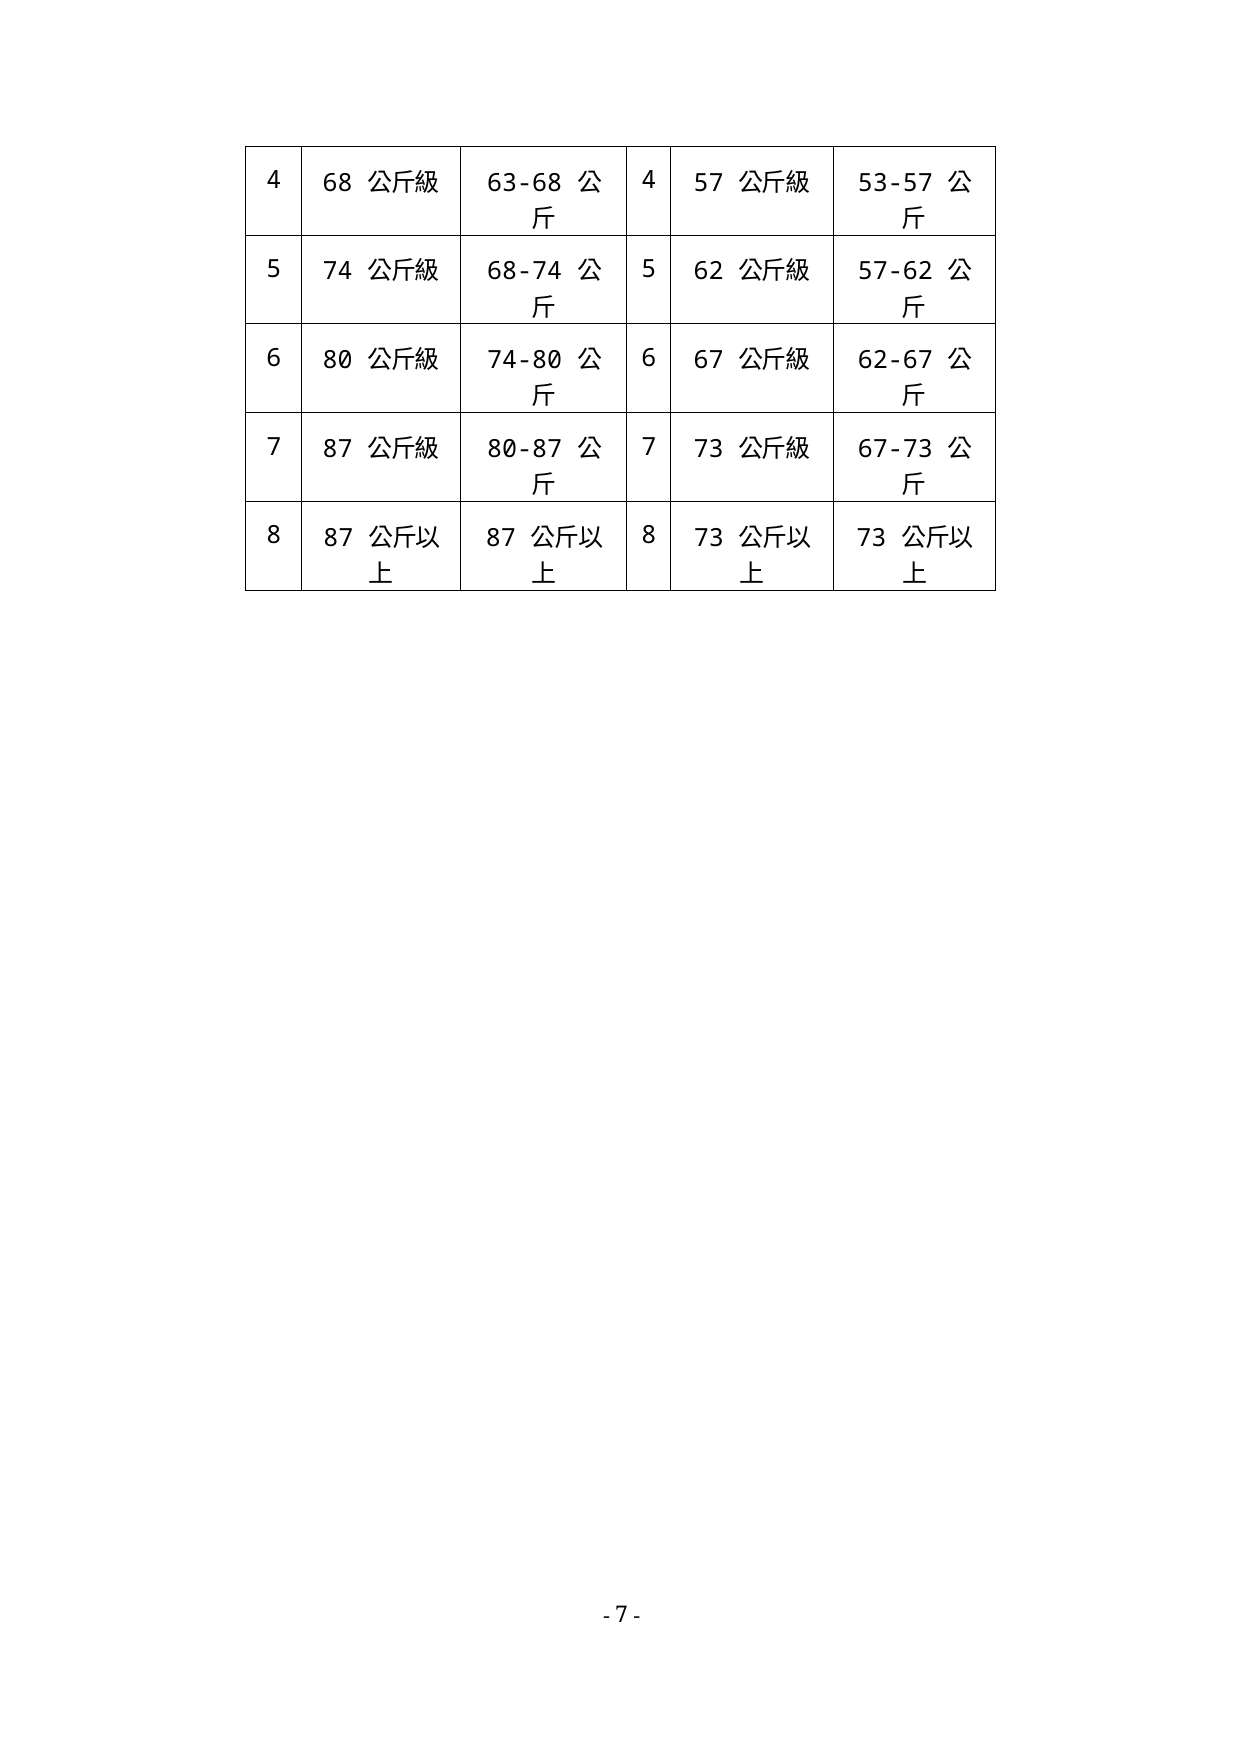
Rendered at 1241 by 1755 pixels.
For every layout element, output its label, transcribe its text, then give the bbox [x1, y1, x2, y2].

table_cell 57 公斤級 [671, 147, 833, 234]
table_cell 5 [246, 236, 301, 323]
table_cell 53-57 公斤 [834, 147, 995, 234]
table_cell 6 [627, 324, 670, 412]
table_cell 57-62 公斤 [834, 236, 995, 323]
table_cell 68-74 公斤 [461, 236, 626, 323]
table_cell 8 [246, 502, 301, 589]
table_cell 67-73 公斤 [834, 413, 995, 501]
table_cell 5 [627, 236, 670, 323]
table_cell 80 公斤級 [302, 324, 460, 412]
table_cell 62 公斤級 [671, 236, 833, 323]
table_cell 4 [627, 147, 670, 234]
table_cell 73 公斤以上 [671, 502, 833, 589]
table_cell 6 [246, 324, 301, 412]
table_cell 7 [246, 413, 301, 501]
table_cell 62-67 公斤 [834, 324, 995, 412]
table_cell 7 [627, 413, 670, 501]
table_cell 73 公斤以上 [834, 502, 995, 589]
table_cell 74 公斤級 [302, 236, 460, 323]
table_cell 63-68 公斤 [461, 147, 626, 234]
table_cell 68 公斤級 [302, 147, 460, 234]
table_cell 74-80 公斤 [461, 324, 626, 412]
table_cell 4 [246, 147, 301, 234]
table_cell 67 公斤級 [671, 324, 833, 412]
table_cell 87 公斤以上 [461, 502, 626, 589]
table_cell 80-87 公斤 [461, 413, 626, 501]
table_cell 87 公斤級 [302, 413, 460, 501]
table_cell 8 [627, 502, 670, 589]
table_cell 87 公斤以上 [302, 502, 460, 589]
table_cell 73 公斤級 [671, 413, 833, 501]
